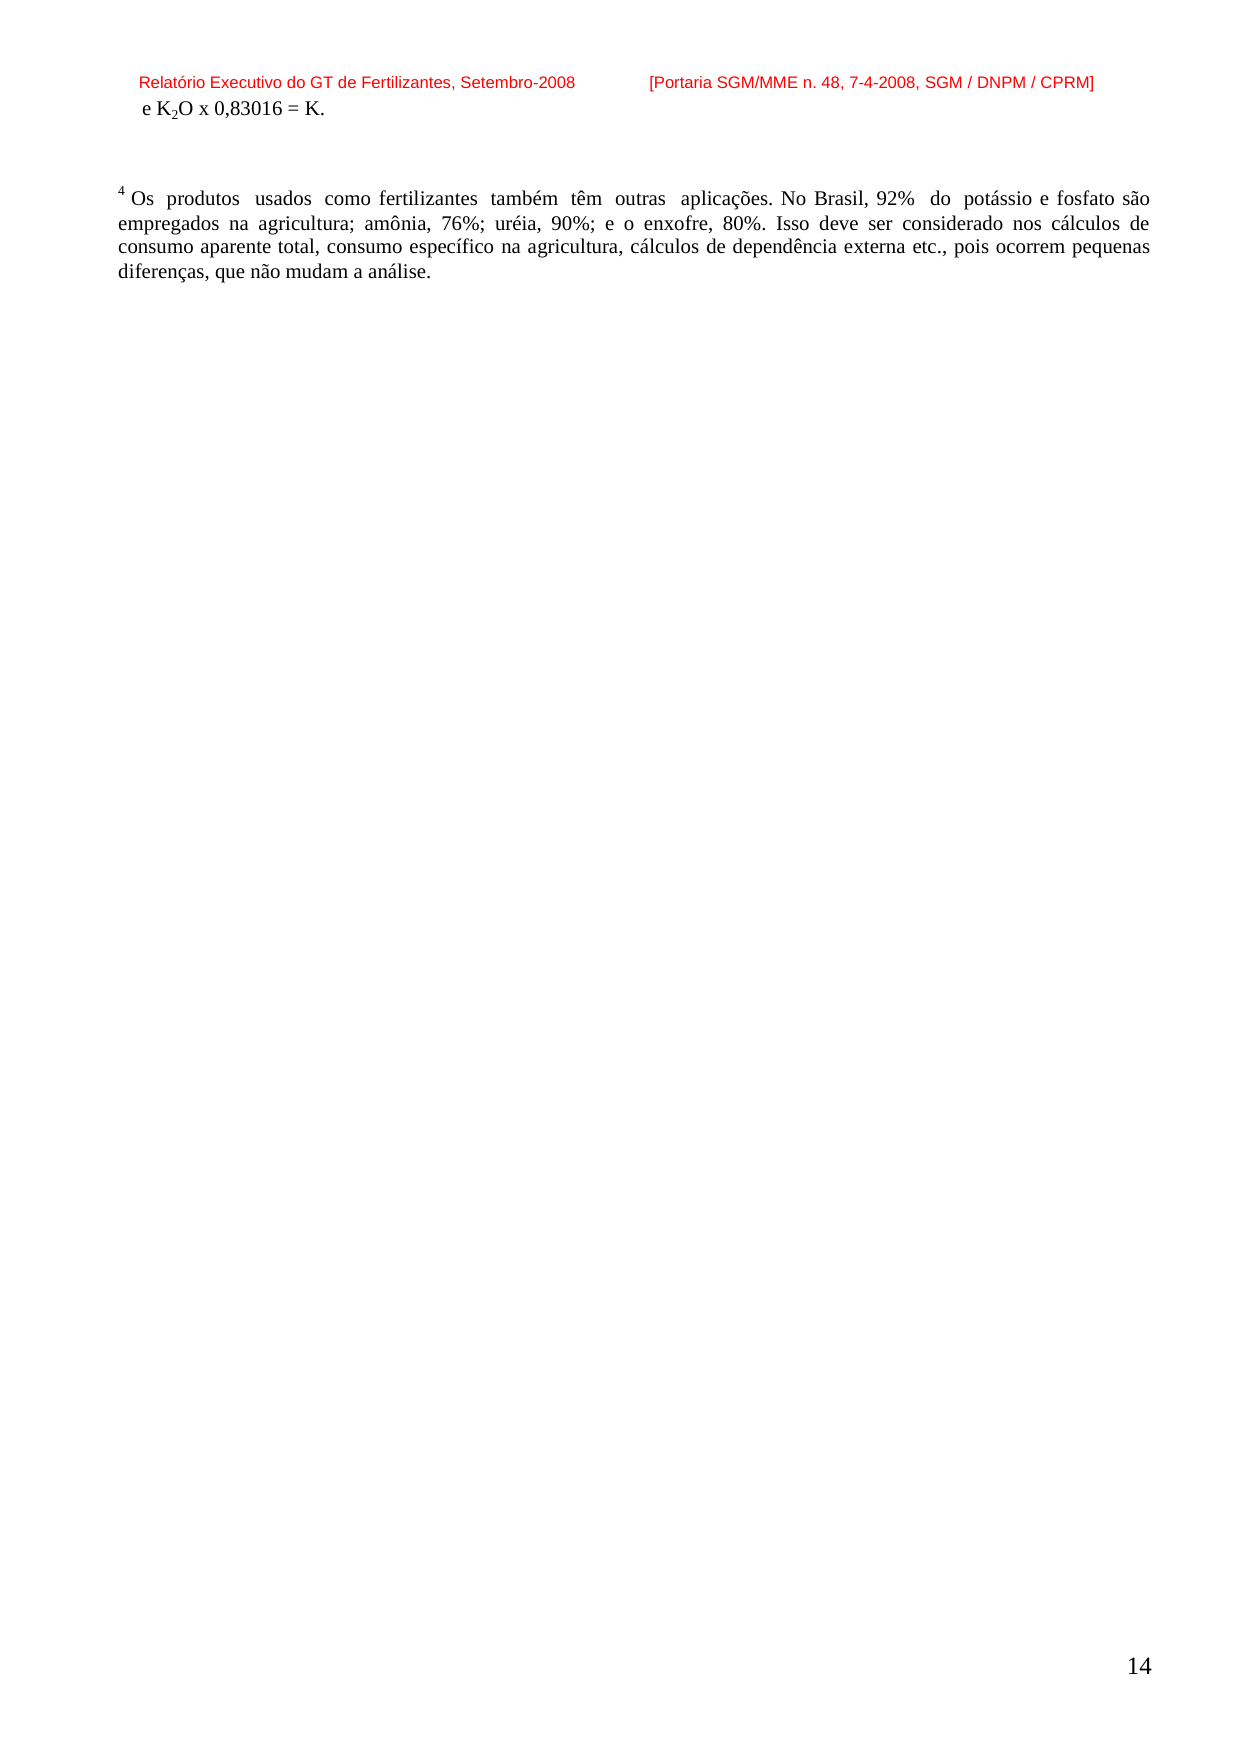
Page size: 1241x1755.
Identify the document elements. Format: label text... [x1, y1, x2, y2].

text 4 Os produtos usados como fertilizantes também têm outras aplicações. No Brasil, 92% do potássio e fosfato são empregados na agricultura; amônia, 76%; uréia, 90%; e o enxofre, 80%. Isso deve ser considerado nos cálculos de consumo aparente total, consumo específico na agricultura, cálculos de dependência externa etc., pois ocorrem pequenas diferenças, que não mudam a análise. [118, 182, 1151, 283]
text e K2O x 0,83016 = K. [118, 96, 1152, 121]
